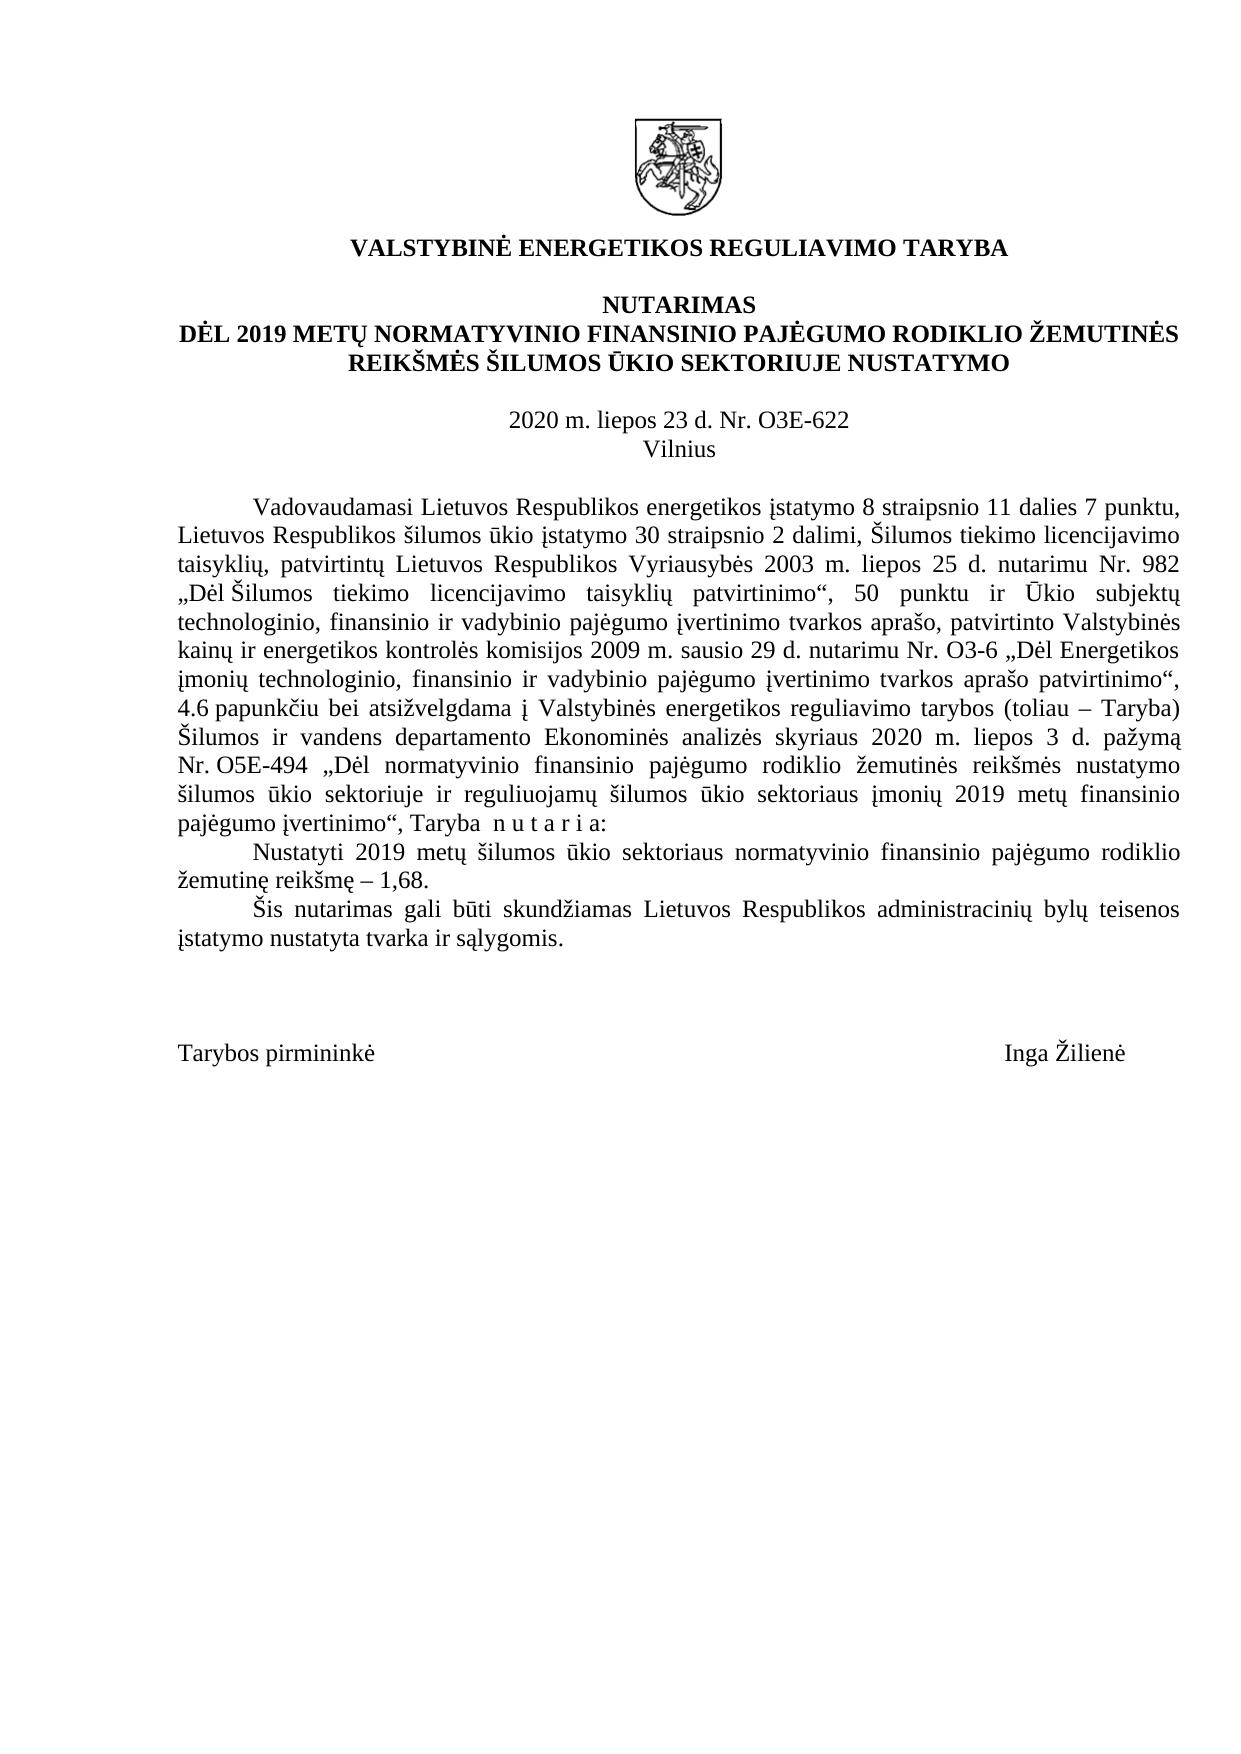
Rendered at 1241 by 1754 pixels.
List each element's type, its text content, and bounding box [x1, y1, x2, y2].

text vALSTYBINĖ energetikos reguliavimo taryba [177, 233, 1181, 262]
text Vadovaudamasi Lietuvos Respublikos energetikos įstatymo 8 straipsnio 11 dalies 7 punktu, Lietuvos Respublikos šilumos ūkio įstatymo 30 straipsnio 2 dalimi, Šilumos tiekimo licencijavimo taisyklių, patvirtintų Lietuvos Respublikos Vyriausybės 2003 m. liepos 25 d. nutarimu Nr. 982 „Dėl Šilumos tiekimo licencijavimo taisyklių patvirtinimo“, 50 punktu ir Ūkio subjektų technologinio, finansinio ir vadybinio pajėgumo įvertinimo tvarkos aprašo, patvirtinto Valstybinės kainų ir energetikos kontrolės komisijos 2009 m. sausio 29 d. nutarimu Nr. O3-6 „Dėl Energetikos įmonių technologinio, finansinio ir vadybinio pajėgumo įvertinimo tvarkos aprašo patvirtinimo“, 4.6 papunkčiu bei atsižvelgdama į Valstybinės energetikos reguliavimo tarybos (toliau – Taryba) Šilumos ir vandens departamento Ekonominės analizės skyriaus 2020 m. liepos 3 d. pažymą Nr. O5E-494 „Dėl normatyvinio finansinio pajėgumo rodiklio žemutinės reikšmės nustatymo šilumos ūkio sektoriuje ir reguliuojamų šilumos ūkio sektoriaus įmonių 2019 metų finansinio pajėgumo įvertinimo“, Taryba n u t a r i a: [177, 492, 1181, 837]
text 2020 m. liepos 23 d. Nr. O3E-622 [177, 405, 1181, 434]
text Vilnius [177, 434, 1181, 463]
text DĖL 2019 METŲ NORMATYVINIO FINANSINIO PAJĖGUMO RODIKLIO ŽEMUTINĖS REIKŠMĖS ŠILUMOS ŪKIO SEKTORIUJE NUSTATYMO [177, 319, 1181, 377]
text Nustatyti 2019 metų šilumos ūkio sektoriaus normatyvinio finansinio pajėgumo rodiklio žemutinę reikšmę – 1,68. [177, 837, 1181, 894]
text Tarybos pirmininkė Inga Žilienė [177, 1038, 1181, 1067]
text Šis nutarimas gali būti skundžiamas Lietuvos Respublikos administracinių bylų teisenos įstatymo nustatyta tvarka ir sąlygomis. [177, 894, 1181, 952]
text NUTARIMAS [177, 290, 1181, 319]
